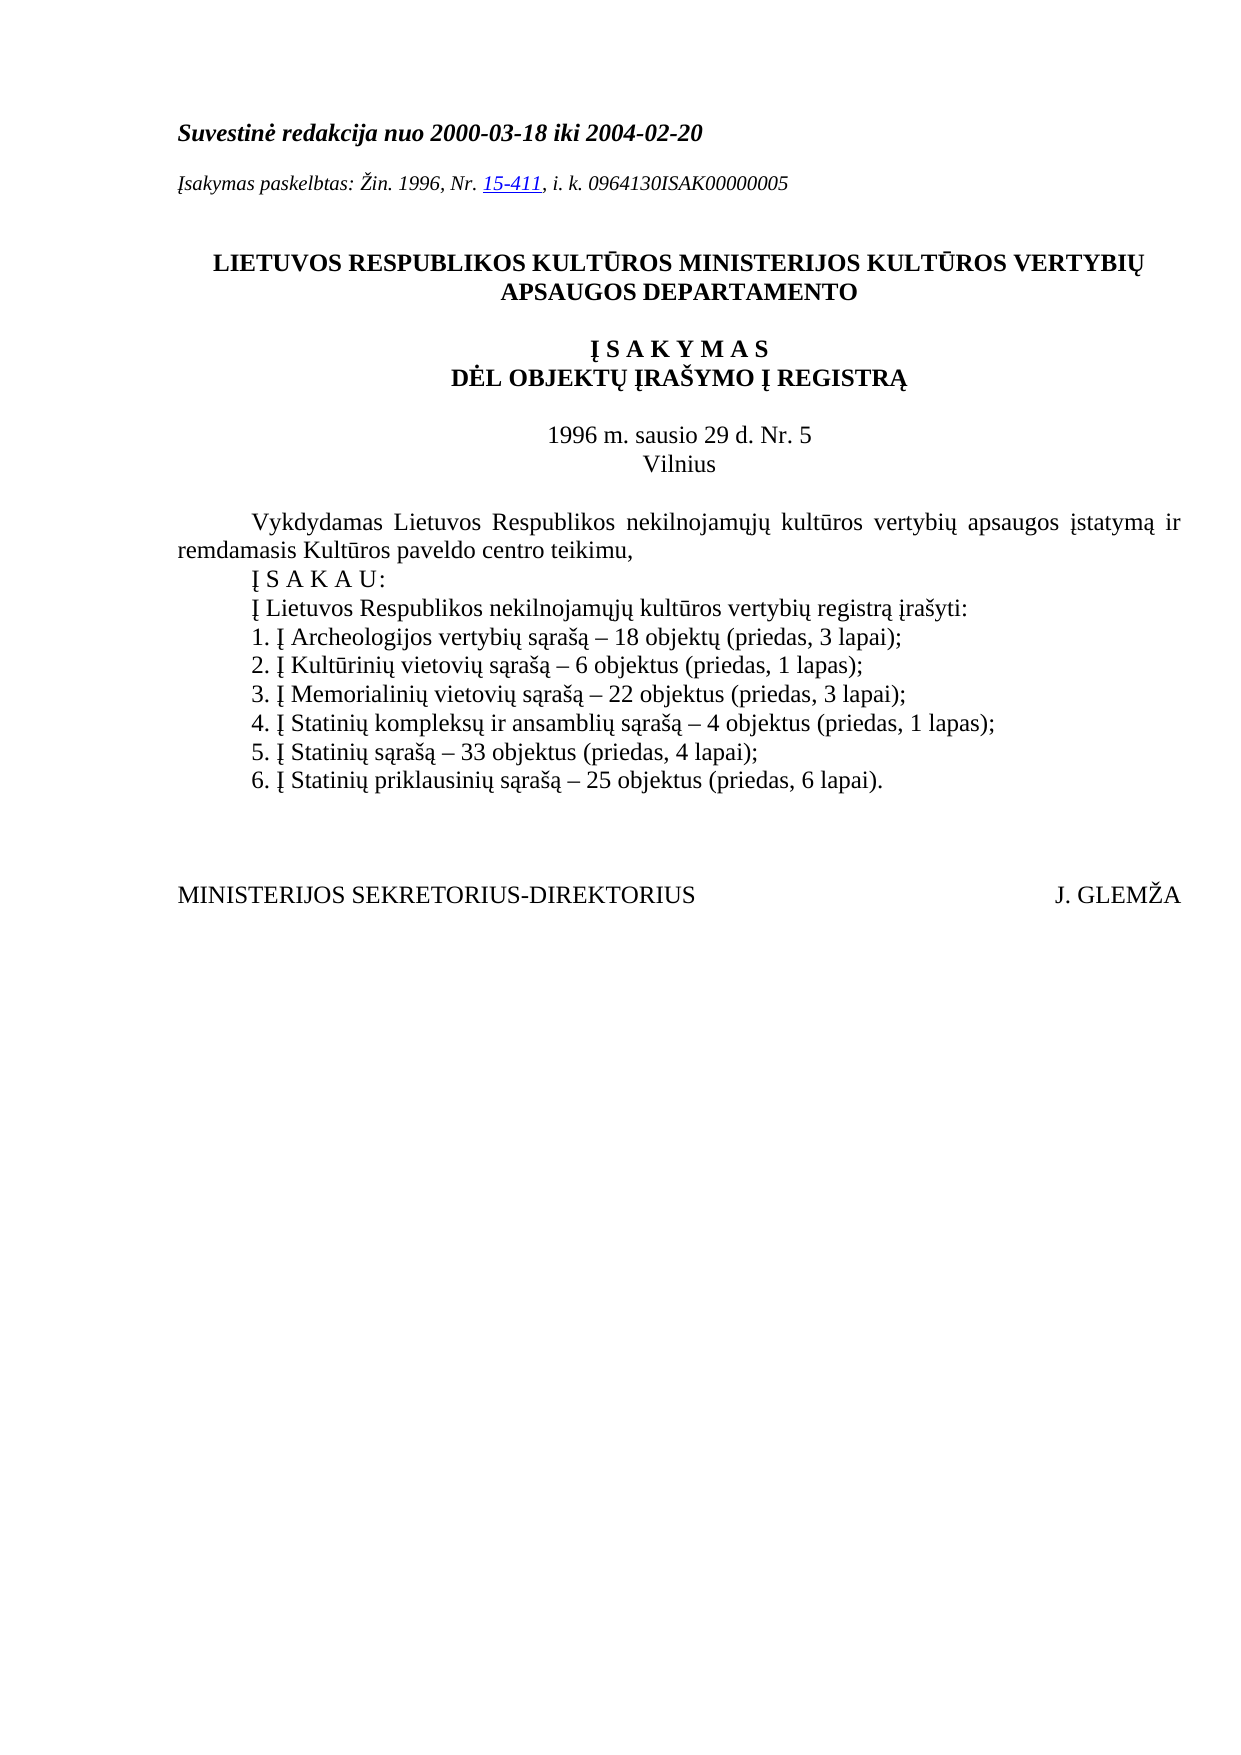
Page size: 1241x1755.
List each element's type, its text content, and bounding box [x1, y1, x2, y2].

text Į S A K Y M A S [177, 334, 1181, 363]
text Į Lietuvos Respublikos nekilnojamųjų kultūros vertybių registrą įrašyti: [177, 593, 1181, 622]
text 6. Į Statinių priklausinių sąrašą – 25 objektus (priedas, 6 lapai). [177, 765, 1181, 794]
text Vykdydamas Lietuvos Respublikos nekilnojamųjų kultūros vertybių apsaugos įstatymą ir remdamasis Kultūros paveldo centro teikimu, [177, 507, 1181, 564]
text ĮSAKAU: [177, 564, 1181, 593]
text 4. Į Statinių kompleksų ir ansamblių sąrašą – 4 objektus (priedas, 1 lapas); [177, 708, 1181, 737]
text MINISTERIJOS SEKRETORIUS-DIREKTORIUS J. GLEMŽA [177, 880, 1181, 909]
text Suvestinė redakcija nuo 2000-03-18 iki 2004-02-20 [177, 118, 1181, 147]
text 1. Į Archeologijos vertybių sąrašą – 18 objektų (priedas, 3 lapai); [177, 622, 1181, 650]
text 5. Į Statinių sąrašą – 33 objektus (priedas, 4 lapai); [177, 737, 1181, 765]
text Vilnius [177, 449, 1181, 478]
text LIETUVOS RESPUBLIKOS KULTŪROS MINISTERIJOS KULTŪROS VERTYBIŲ APSAUGOS DEPARTAMENTO [177, 248, 1181, 305]
text 1996 m. sausio 29 d. Nr. 5 [177, 420, 1181, 449]
text Įsakymas paskelbtas: Žin. 1996, Nr. 15-411, i. k. 0964130ISAK00000005 [177, 171, 1181, 195]
text DĖL OBJEKTŲ ĮRAŠYMO Į REGISTRĄ [177, 363, 1181, 392]
text 2. Į Kultūrinių vietovių sąrašą – 6 objektus (priedas, 1 lapas); [177, 650, 1181, 679]
text 3. Į Memorialinių vietovių sąrašą – 22 objektus (priedas, 3 lapai); [177, 679, 1181, 708]
